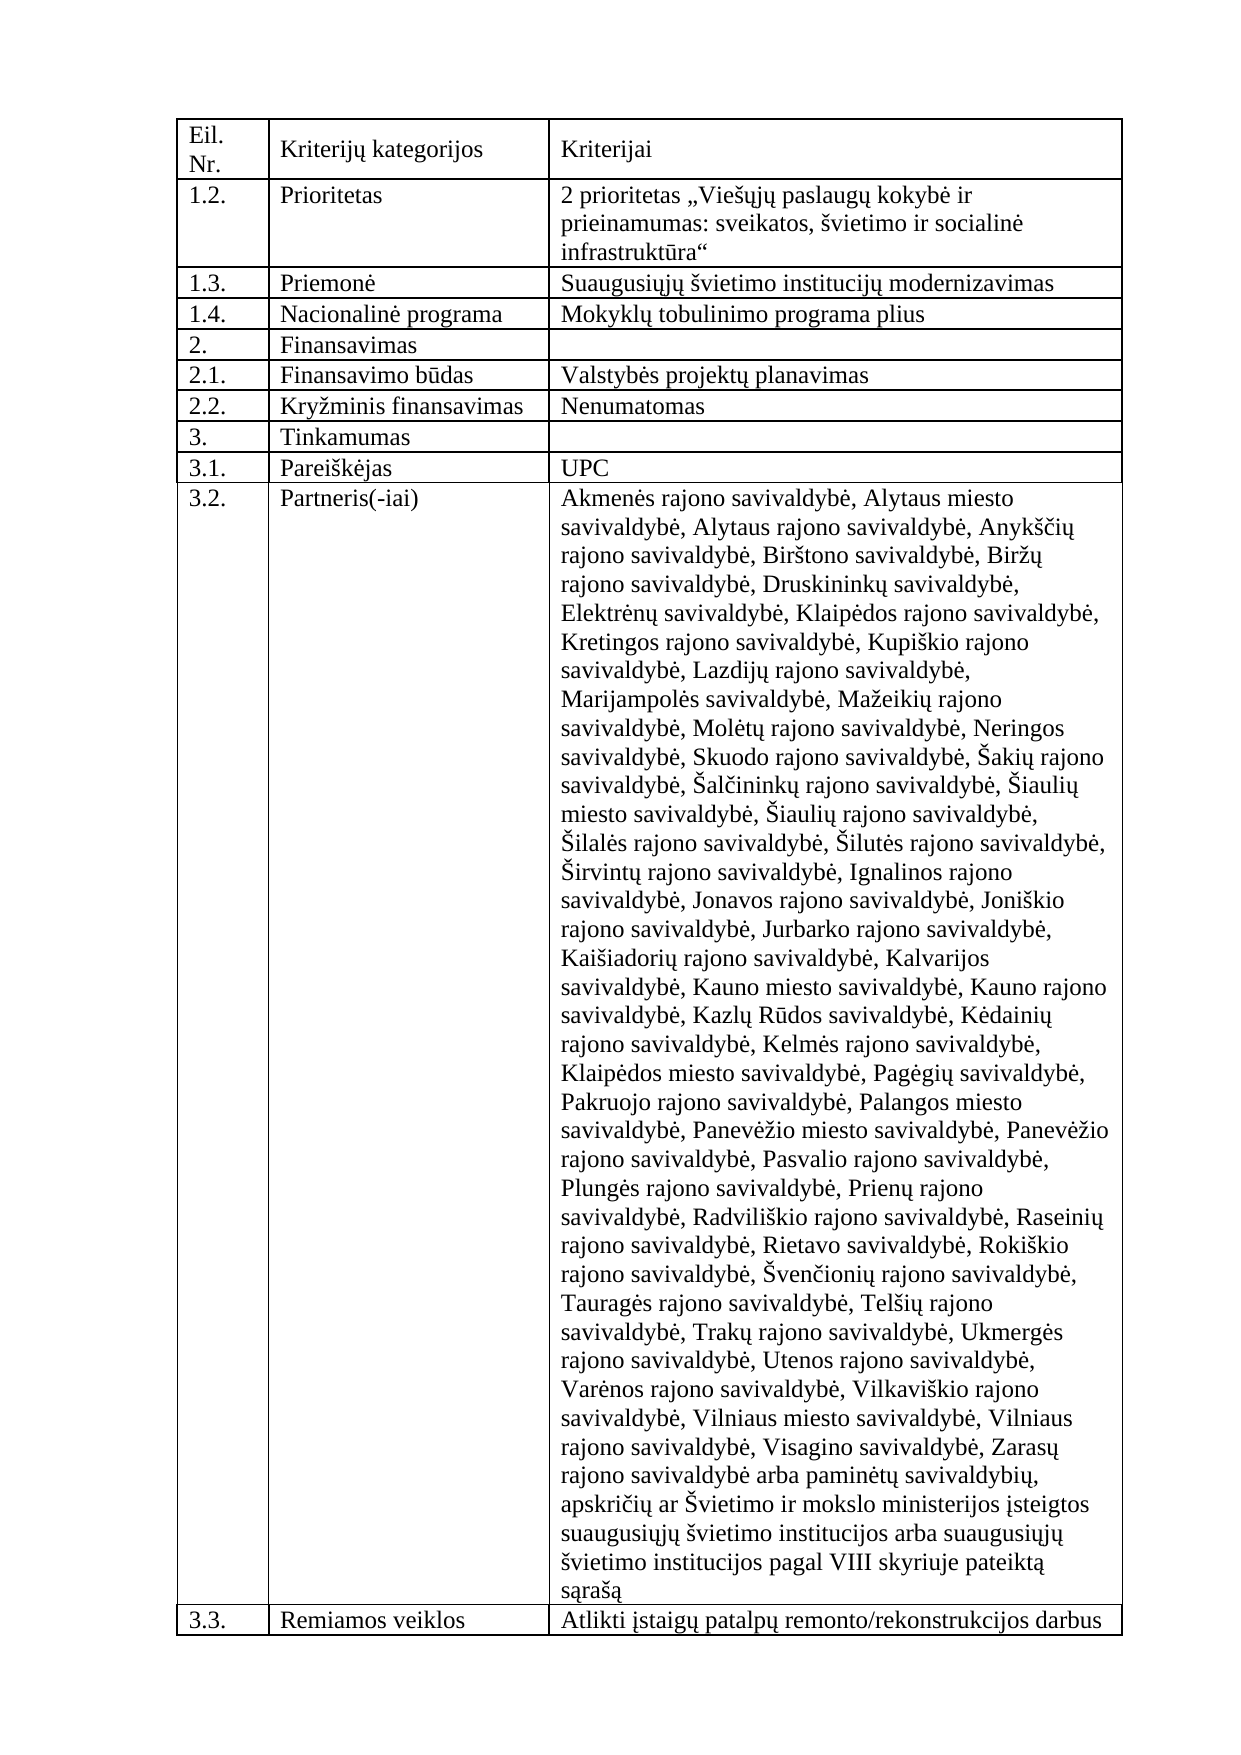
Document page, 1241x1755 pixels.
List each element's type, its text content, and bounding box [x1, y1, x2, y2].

table_cell 1.4. [178, 299, 268, 328]
table_cell Remiamos veiklos [270, 1605, 548, 1634]
table_cell Nacionalinė programa [270, 299, 548, 328]
table_cell Kryžminis finansavimas [270, 391, 548, 420]
table_cell Partneris(-iai) [269, 483, 549, 1604]
table_header Eil. Nr. [178, 120, 268, 178]
table_cell 2 prioritetas „Viešųjų paslaugų kokybė ir prieinamumas: sveikatos, švietimo ir socialinė infrastruktūra“ [550, 180, 1121, 266]
table_cell Tinkamumas [270, 422, 548, 451]
table_cell UPC [550, 453, 1121, 482]
table_cell 3.3. [178, 1605, 268, 1634]
table_cell 3.1. [178, 453, 268, 482]
table_cell Finansavimo būdas [270, 361, 548, 389]
table_cell 3.2. [178, 483, 268, 1604]
table_cell Atlikti įstaigų patalpų remonto/rekonstrukcijos darbus [550, 1605, 1121, 1634]
table_cell Akmenės rajono savivaldybė, Alytaus miesto savivaldybė, Alytaus rajono savivaldybė, Anykščių rajono savivaldybė, Birštono savivaldybė, Biržų rajono savivaldybė, Druskininkų savivaldybė, Elektrėnų savivaldybė, Klaipėdos rajono savivaldybė, Kretingos rajono savivaldybė, Kupiškio rajono savivaldybė, Lazdijų rajono savivaldybė, Marijampolės savivaldybė, Mažeikių rajono savivaldybė, Molėtų rajono savivaldybė, Neringos savivaldybė, Skuodo rajono savivaldybė, Šakių rajono savivaldybė, Šalčininkų rajono savivaldybė, Šiaulių miesto savivaldybė, Šiaulių rajono savivaldybė, Šilalės rajono savivaldybė, Šilutės rajono savivaldybė, Širvintų rajono savivaldybė, Ignalinos rajono savivaldybė, Jonavos rajono savivaldybė, Joniškio rajono savivaldybė, Jurbarko rajono savivaldybė, Kaišiadorių rajono savivaldybė, Kalvarijos savivaldybė, Kauno miesto savivaldybė, Kauno rajono savivaldybė, Kazlų Rūdos savivaldybė, Kėdainių rajono savivaldybė, Kelmės rajono savivaldybė, Klaipėdos miesto savivaldybė, Pagėgių savivaldybė, Pakruojo rajono savivaldybė, Palangos miesto savivaldybė, Panevėžio miesto savivaldybė, Panevėžio rajono savivaldybė, Pasvalio rajono savivaldybė, Plungės rajono savivaldybė, Prienų rajono savivaldybė, Radviliškio rajono savivaldybė, Raseinių rajono savivaldybė, Rietavo savivaldybė, Rokiškio rajono savivaldybė, Švenčionių rajono savivaldybė, Tauragės rajono savivaldybė, Telšių rajono savivaldybė, Trakų rajono savivaldybė, Ukmergės rajono savivaldybė, Utenos rajono savivaldybė, Varėnos rajono savivaldybė, Vilkaviškio rajono savivaldybė, Vilniaus miesto savivaldybė, Vilniaus rajono savivaldybė, Visagino savivaldybė, Zarasų rajono savivaldybė arba paminėtų savivaldybių, apskričių ar Švietimo ir mokslo ministerijos įsteigtos suaugusiųjų švietimo institucijos arba suaugusiųjų švietimo institucijos pagal VIII skyriuje pateiktą sąrašą [550, 483, 1122, 1604]
table_cell 2.1. [178, 361, 268, 389]
table_cell [550, 330, 1121, 358]
table_cell [550, 422, 1121, 451]
table_cell Prioritetas [270, 180, 548, 266]
table_cell Suaugusiųjų švietimo institucijų modernizavimas [550, 268, 1121, 297]
table_cell 1.3. [178, 268, 268, 297]
table_cell Mokyklų tobulinimo programa plius [550, 299, 1121, 328]
table_cell 3. [178, 422, 268, 451]
table_cell Priemonė [270, 268, 548, 297]
table_cell Valstybės projektų planavimas [550, 361, 1121, 389]
table_header Kriterijai [550, 120, 1121, 178]
table_cell 1.2. [178, 180, 268, 266]
table_header Kriterijų kategorijos [270, 120, 548, 178]
table_cell Nenumatomas [550, 391, 1121, 420]
table_cell Pareiškėjas [270, 453, 548, 482]
table_cell 2.2. [178, 391, 268, 420]
table_cell Finansavimas [270, 330, 548, 358]
table_cell 2. [178, 330, 268, 358]
